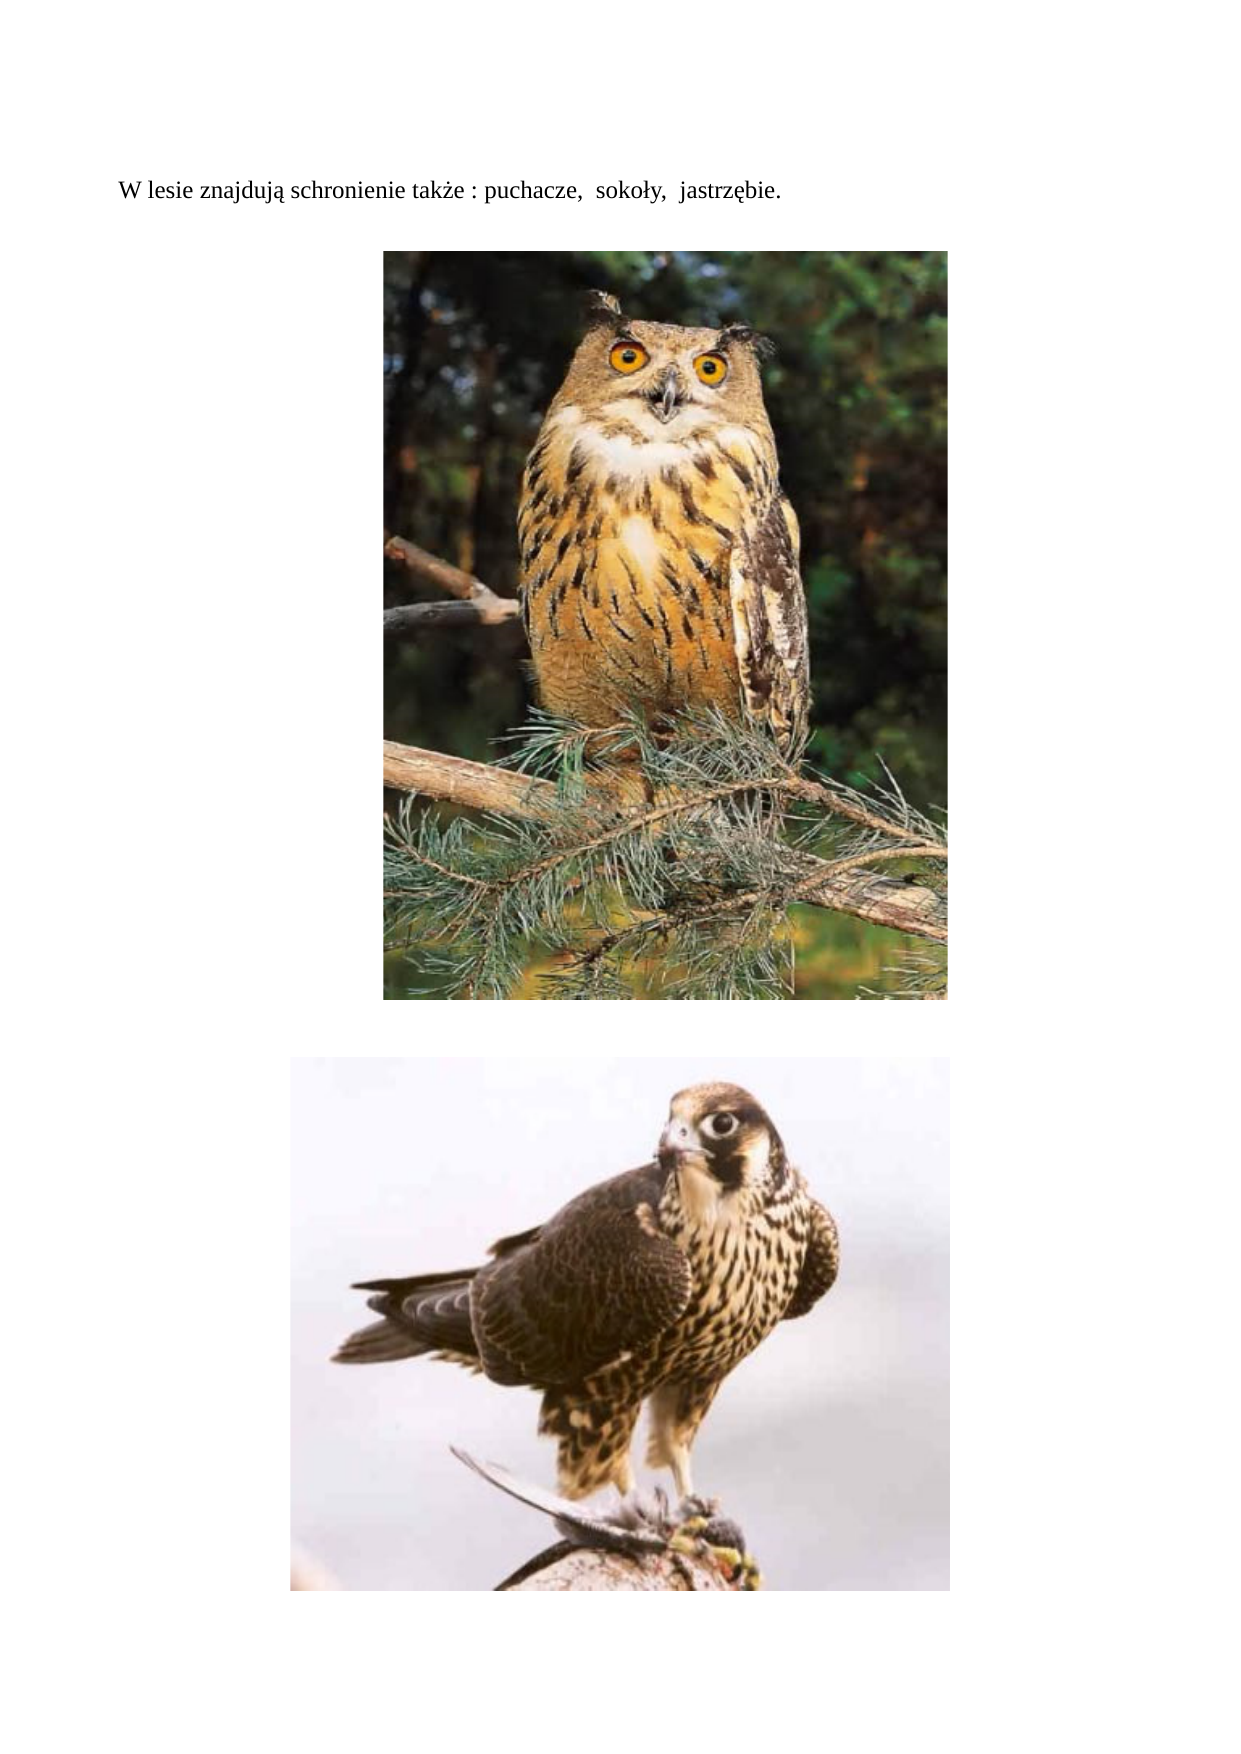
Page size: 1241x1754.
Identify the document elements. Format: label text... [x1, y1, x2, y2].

text W lesie znajdują schronienie także : puchacze, sokoły, jastrzębie. [118, 176, 1122, 204]
picture [290, 1057, 950, 1591]
picture [383, 251, 948, 1000]
